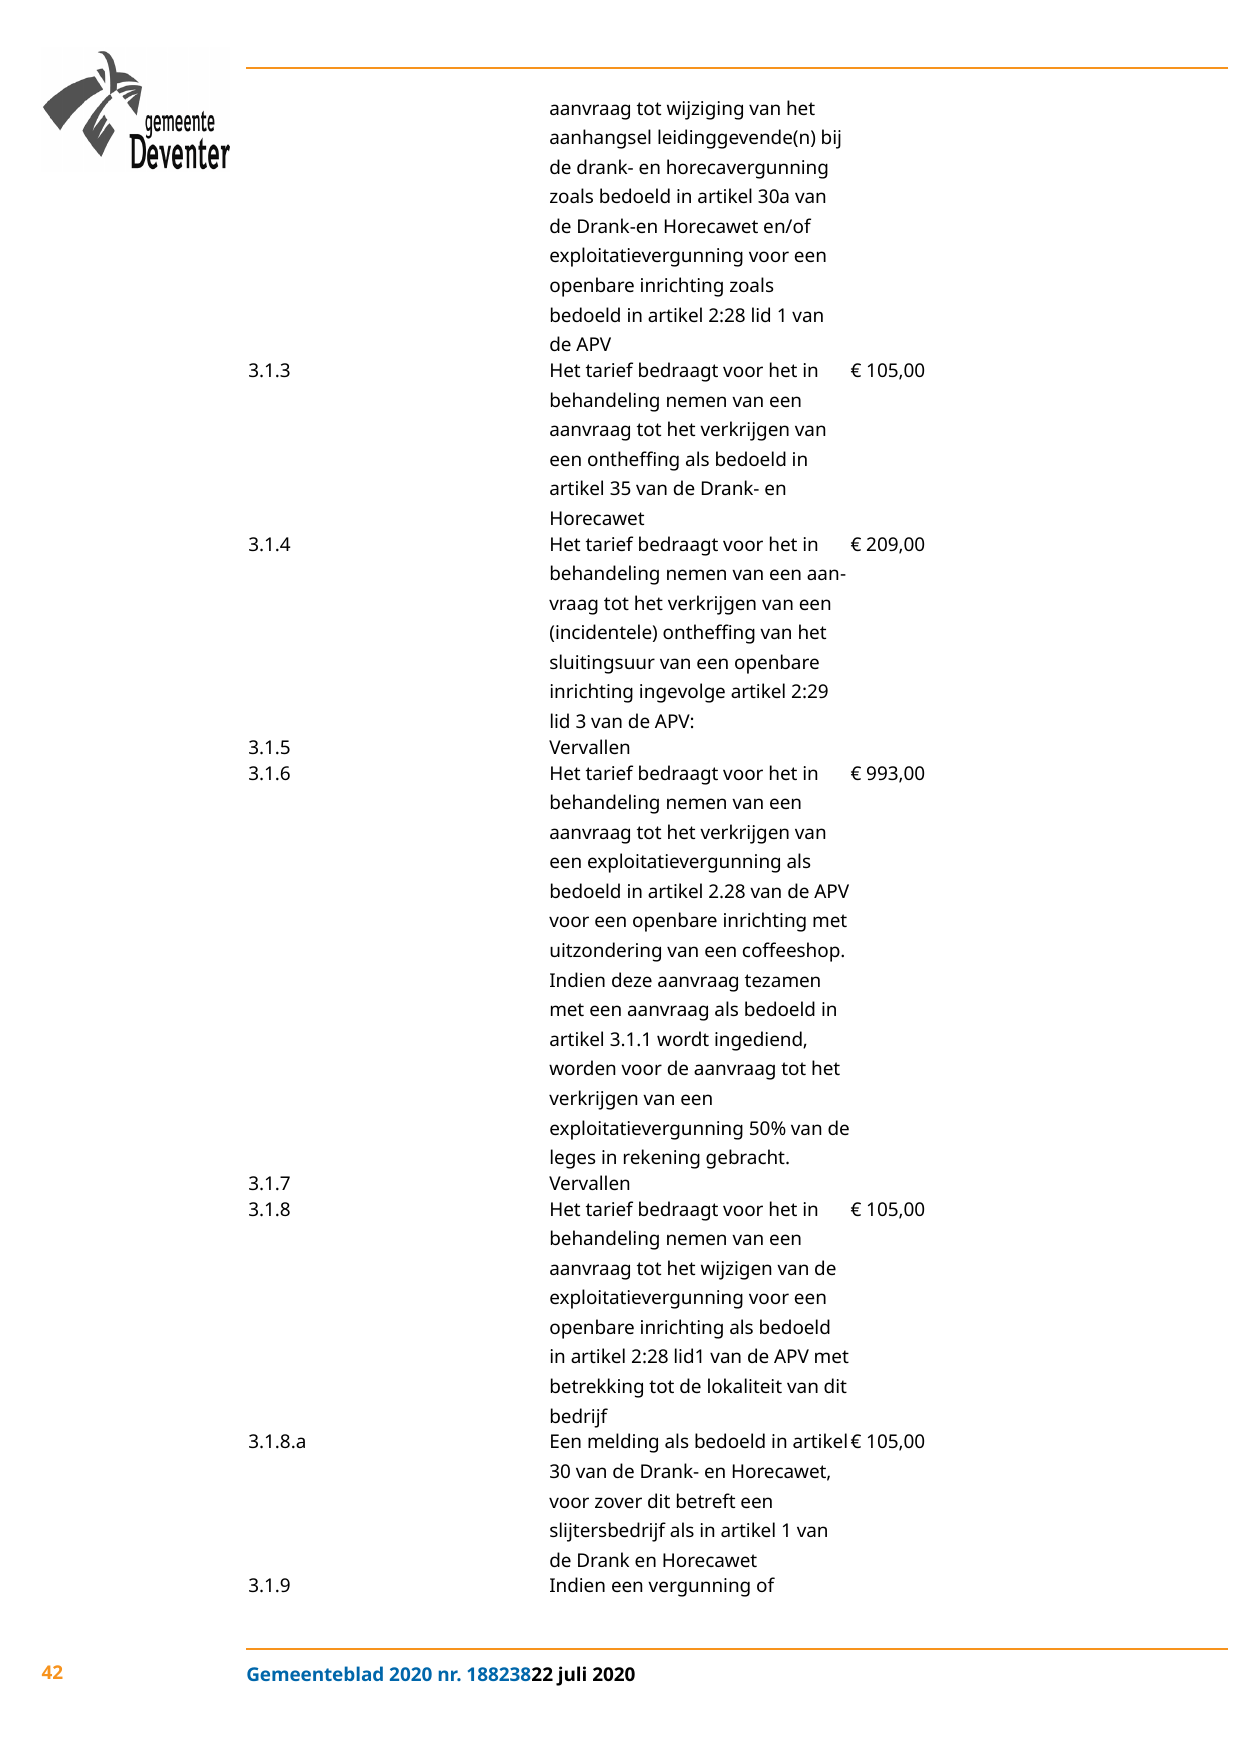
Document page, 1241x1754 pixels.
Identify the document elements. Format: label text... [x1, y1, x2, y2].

table_cell € 993,00 [850, 760, 1152, 1170]
picture [41, 47, 231, 172]
table_cell [850, 734, 1152, 760]
table_cell aanvraag tot wijziging van het aanhangsel leidinggevende(n) bij de drank- en horecavergunning zoals bedoeld in artikel 30a van de Drank-en Horecawet en/of exploitatievergunning voor een openbare inrichting zoals bedoeld in artikel 2:28 lid 1 van de APV [549, 95, 850, 357]
table_cell 3.1.3 [248, 357, 549, 531]
table_cell Het tarief bedraagt voor het in behandeling nemen van een aanvraag tot het verkrijgen van een ontheffing als bedoeld in artikel 35 van de Drank- en Horecawet [549, 357, 850, 531]
table_cell € 209,00 [850, 531, 1152, 734]
table_cell € 105,00 [850, 357, 1152, 531]
table_cell Vervallen [549, 1170, 850, 1196]
table_cell Een melding als bedoeld in artikel 30 van de Drank- en Horecawet, voor zover dit betreft een slijtersbedrijf als in artikel 1 van de Drank en Horecawet [549, 1429, 850, 1573]
table_cell [248, 95, 549, 357]
table_cell Het tarief bedraagt voor het in behandeling nemen van een aan­vraag tot het verkrijgen van een (incidentele) ontheffing van het sluitings­uur van een openbare inrichting in­ge­vol­ge arti­kel 2:29 lid 3 van de APV: [549, 531, 850, 734]
table_cell 3.1.9 [248, 1573, 549, 1598]
table_cell Indien een vergunning of [549, 1573, 850, 1598]
table_cell € 105,00 [850, 1429, 1152, 1573]
table_cell [850, 95, 1152, 357]
table_cell 3.1.4 [248, 531, 549, 734]
table_cell 3.1.6 [248, 760, 549, 1170]
table_cell 3.1.8 [248, 1196, 549, 1429]
table_cell 3.1.8.a [248, 1429, 549, 1573]
table_cell Het tarief bedraagt voor het in behandeling nemen van een aanvraag tot het wijzigen van de exploitatievergunning voor een openbare inrichting als bedoeld in artikel 2:28 lid1 van de APV met betrekking tot de lokaliteit van dit bedrijf [549, 1196, 850, 1429]
table_cell 3.1.7 [248, 1170, 549, 1196]
table_cell € 105,00 [850, 1196, 1152, 1429]
table_cell [850, 1170, 1152, 1196]
table_cell Het tarief bedraagt voor het in behandeling nemen van een aanvraag tot het verkrijgen van een exploitatievergunning als bedoeld in artikel 2.28 van de APV voor een openbare inrichting met uitzondering van een coffeeshop. Indien deze aanvraag tezamen met een aanvraag als bedoeld in artikel 3.1.1 wordt ingediend, worden voor de aanvraag tot het verkrijgen van een exploitatievergunning 50% van de leges in rekening gebracht. [549, 760, 850, 1170]
table_cell 3.1.5 [248, 734, 549, 760]
table_cell Vervallen [549, 734, 850, 760]
table_cell [850, 1573, 1152, 1598]
